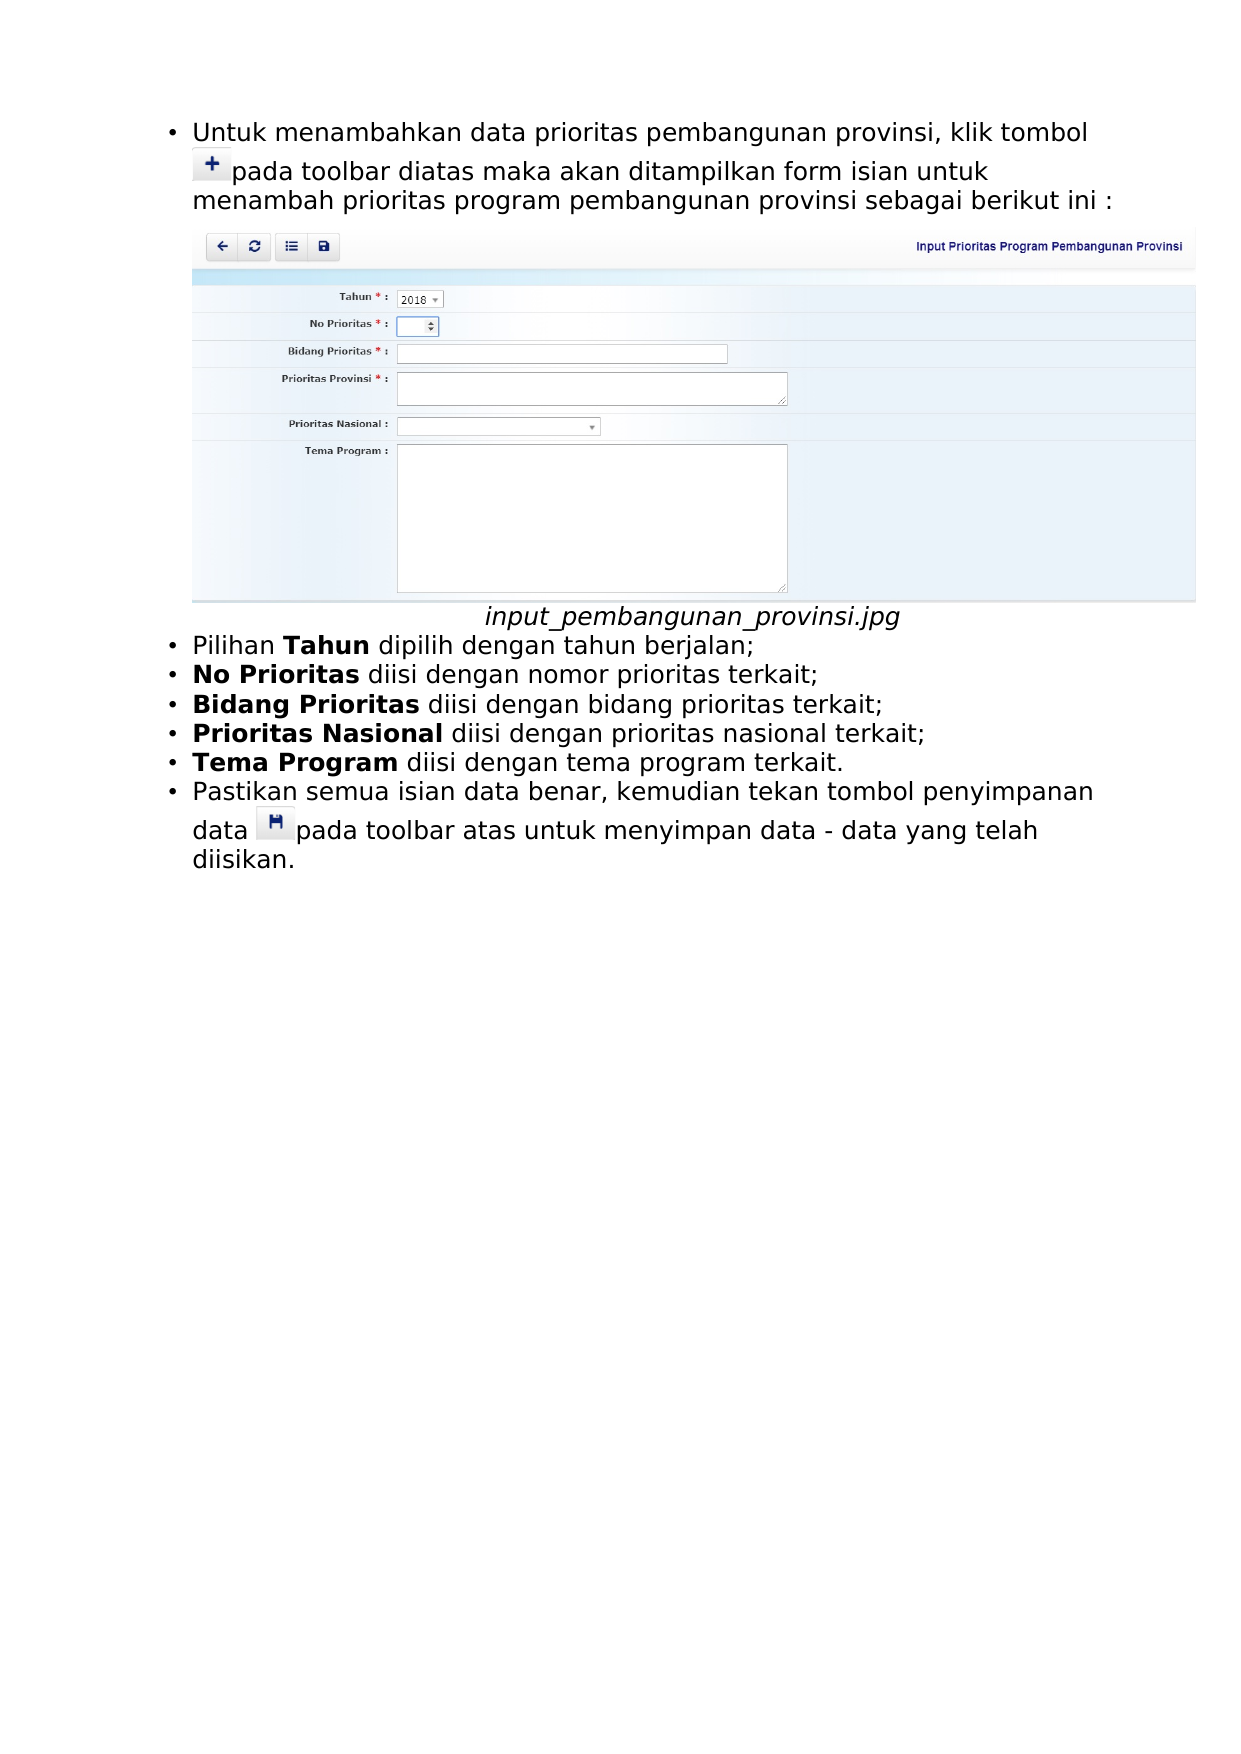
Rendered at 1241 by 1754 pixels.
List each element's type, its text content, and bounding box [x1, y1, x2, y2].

list Pilihan Tahun dipilih dengan tahun berjalan; [177, 631, 1122, 661]
list Untuk menambahkan data prioritas pembangunan provinsi, klik tombol pada toolbar diatas maka akan ditampilkan form isian untuk menambah prioritas program pembangunan provinsi sebagai berikut ini : [177, 118, 1196, 631]
list Prioritas Nasional diisi dengan prioritas nasional terkait; [177, 719, 1122, 748]
list Bidang Prioritas diisi dengan bidang prioritas terkait; [177, 690, 1122, 719]
picture [192, 227, 1196, 603]
picture [256, 806, 296, 840]
picture [192, 147, 232, 181]
list Pastikan semua isian data benar, kemudian tekan tombol penyimpanan data pada toolbar atas untuk menyimpan data - data yang telah diisikan. [177, 777, 1122, 874]
list Tema Program diisi dengan tema program terkait. [177, 748, 1122, 777]
list input_pembangunan_provinsi.jpg [192, 603, 1196, 631]
list No Prioritas diisi dengan nomor prioritas terkait; [177, 661, 1122, 690]
